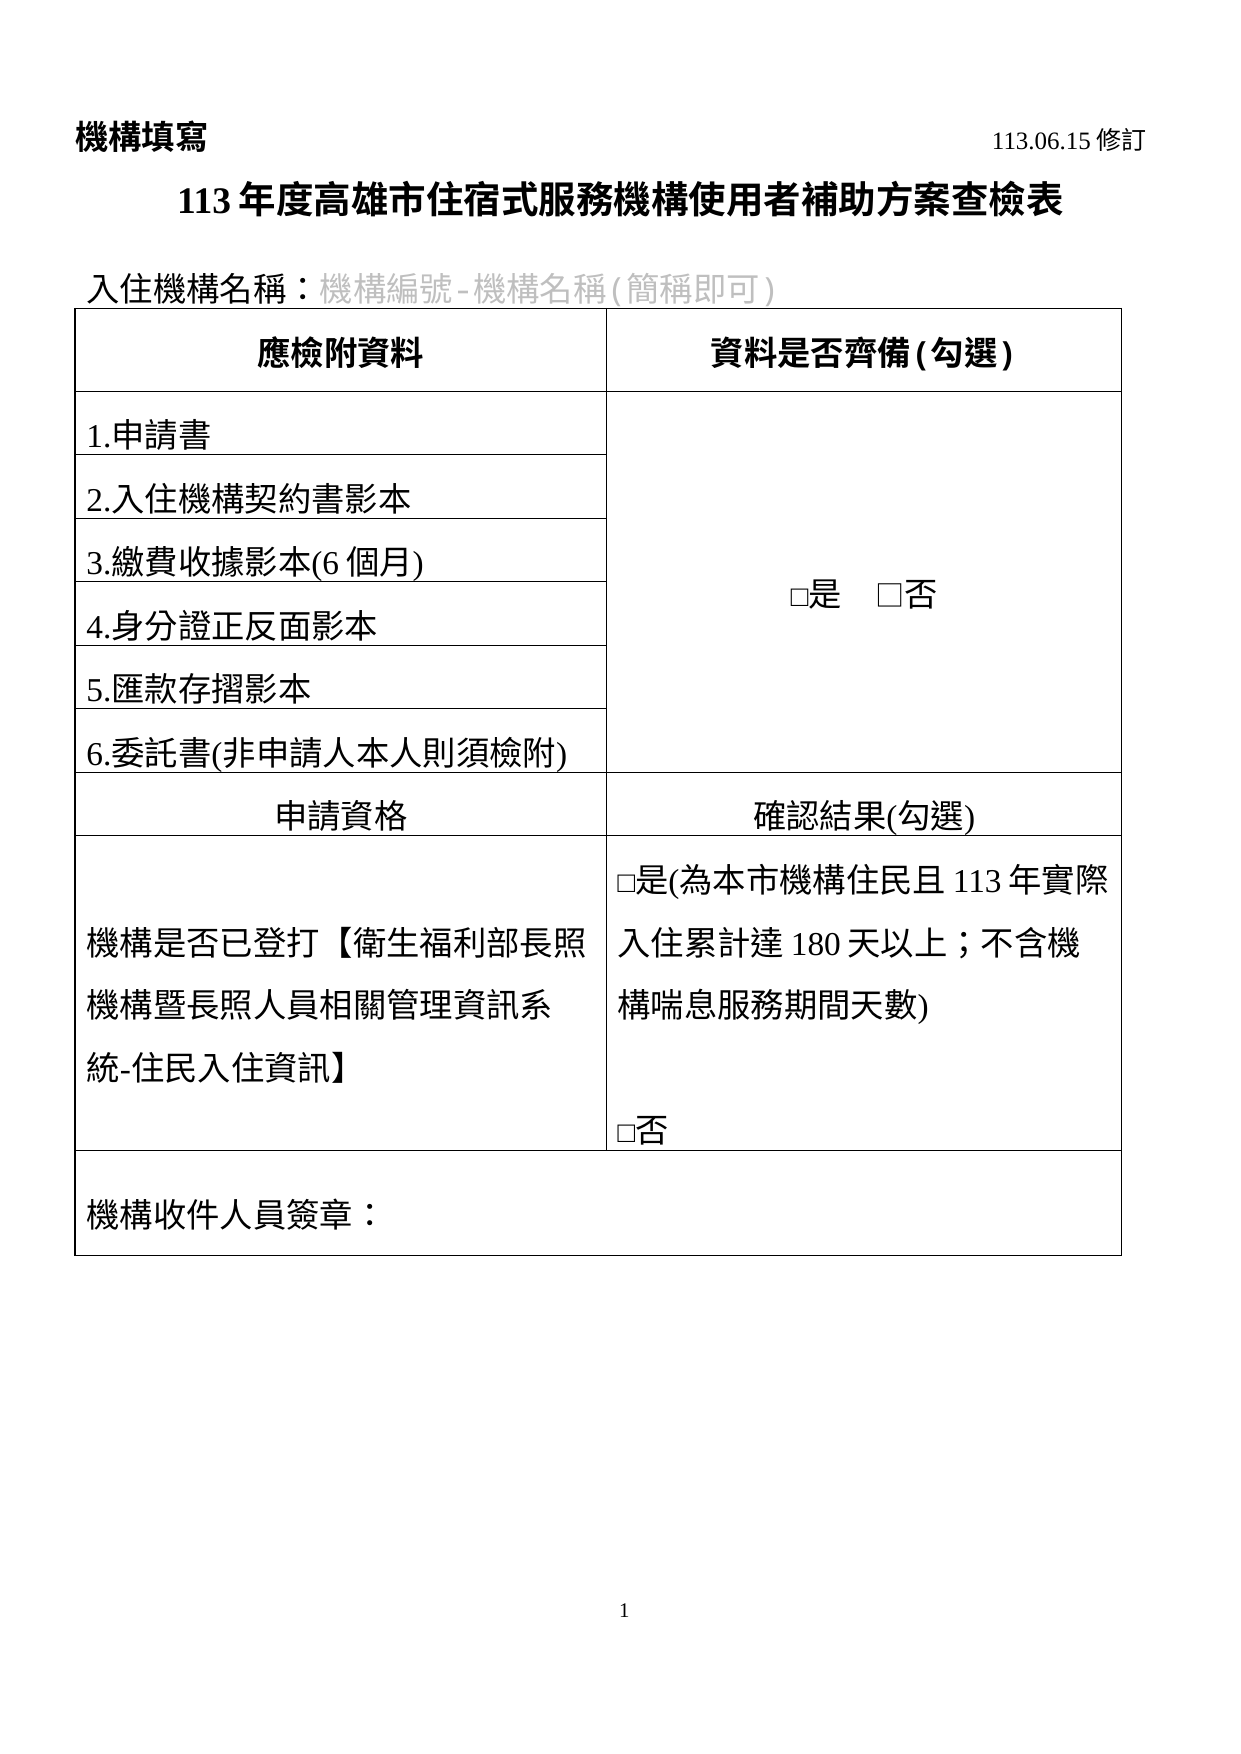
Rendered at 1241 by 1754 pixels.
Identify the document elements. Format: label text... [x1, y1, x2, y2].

table_cell 1.申請書 [76, 392, 606, 454]
table_cell □是(為本市機構住民且113年實際入住累計達180天以上；不含機構喘息服務期間天數) □否 [607, 836, 1121, 1150]
table_header 入住機構名稱：機構編號-機構名稱(簡稱即可) [75, 245, 1122, 308]
table_cell 機構收件人員簽章： [76, 1151, 1121, 1255]
table_cell 確認結果(勾選) [607, 773, 1121, 835]
table_cell 2.入住機構契約書影本 [76, 455, 606, 518]
table_cell 應檢附資料 [76, 309, 606, 391]
text 113年度高雄市住宿式服務機構使用者補助方案查檢表 [75, 156, 1165, 218]
table_cell 申請資格 [76, 773, 606, 835]
table_cell 3.繳費收據影本(6個月) [76, 519, 606, 581]
table_cell 機構是否已登打【衛生福利部長照機構暨長照人員相關管理資訊系統-住民入住資訊】 [76, 836, 606, 1150]
table_cell 4.身分證正反面影本 [76, 582, 606, 645]
table_cell 資料是否齊備(勾選) [607, 309, 1121, 391]
table_cell 6.委託書(非申請人本人則須檢附) [76, 709, 606, 772]
text 機構填寫 113.06.15修訂 [75, 93, 1177, 156]
table_cell □是 □否 [607, 392, 1121, 772]
table_cell 5.匯款存摺影本 [76, 646, 606, 708]
